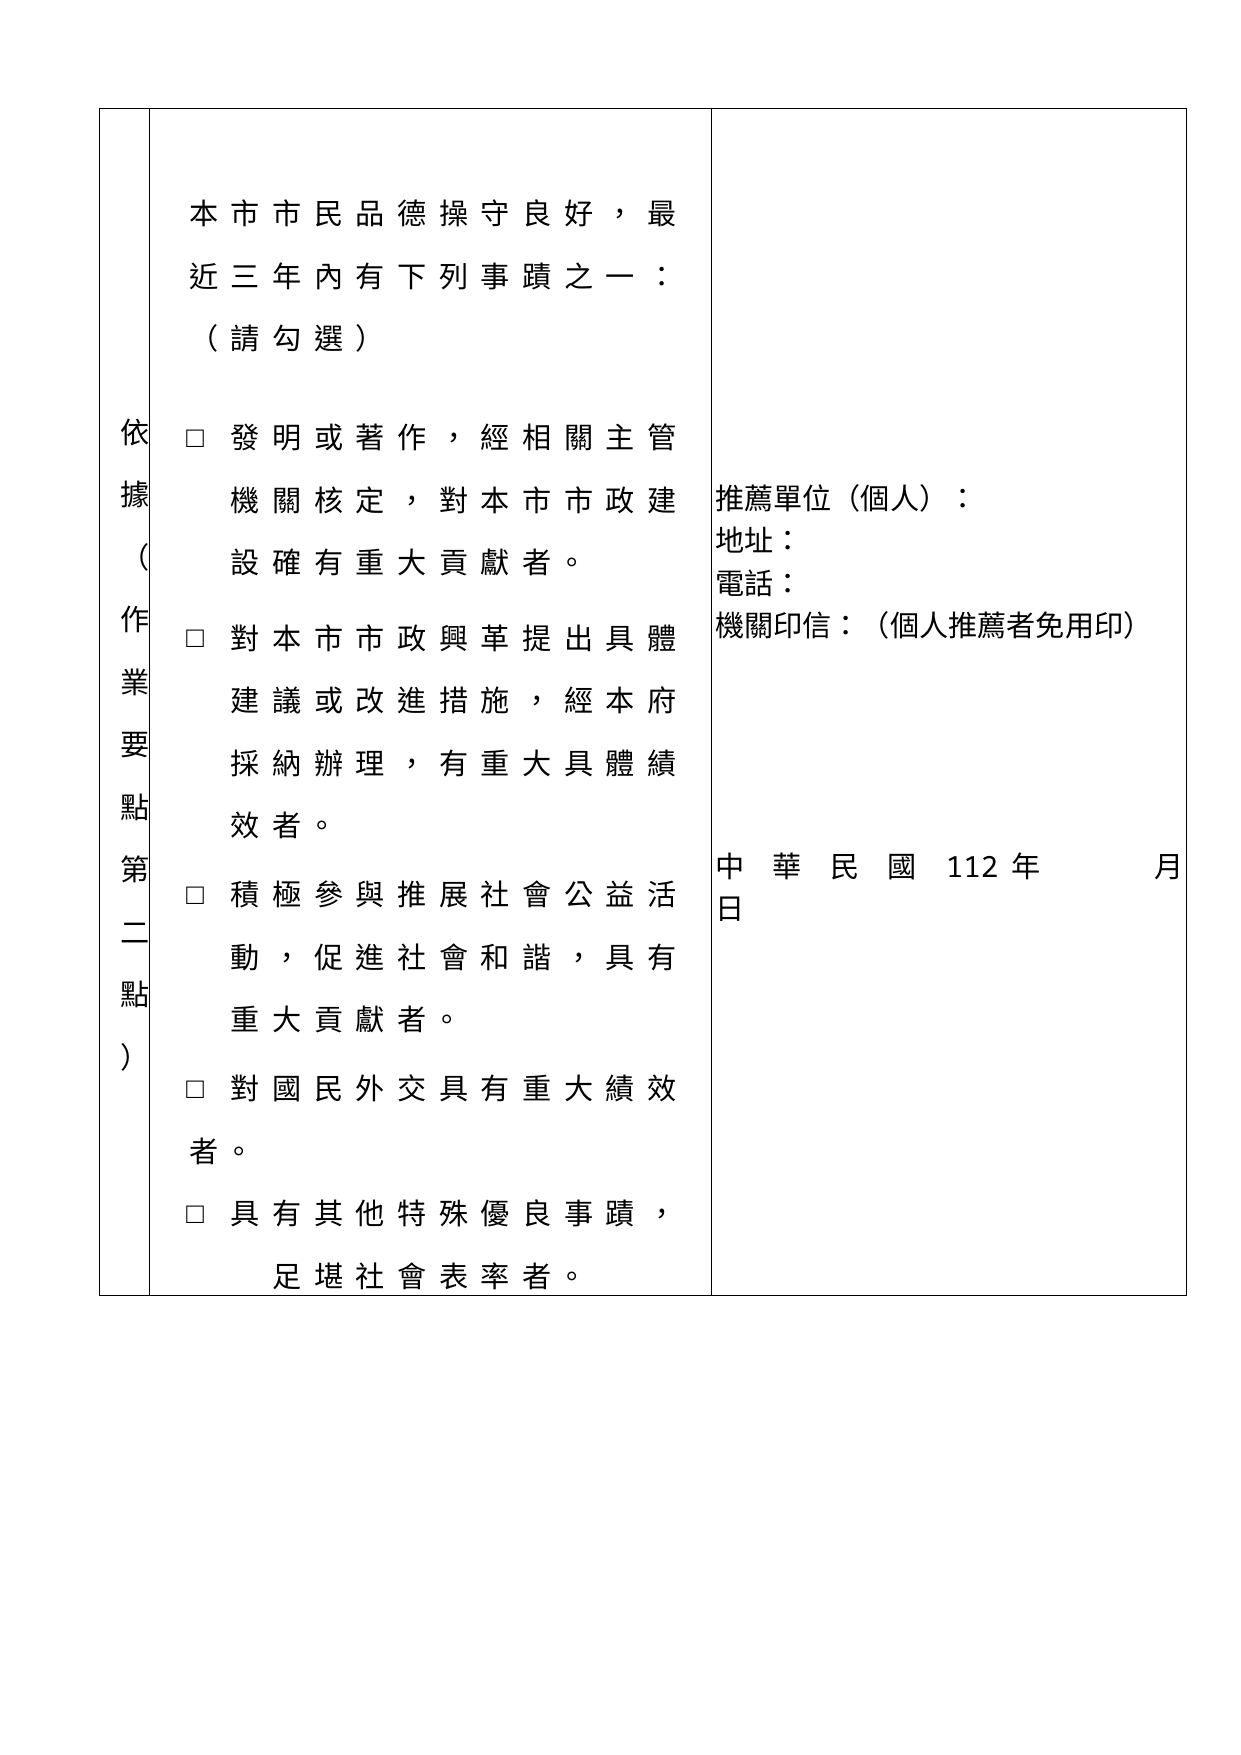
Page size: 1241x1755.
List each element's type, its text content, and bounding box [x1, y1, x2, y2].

table_cell 推薦單位（個人）： 地址： 電話： 機關印信：（個人推薦者免用印） 中 華 民 國 112年 月 日 [712, 109, 1186, 1295]
table_cell 本市市民品德操守良好，最近三年內有下列事蹟之一：（請勾選） □ 發明或著作，經相關主管機關核定，對本市市政建設確有重大貢獻者。 □ 對本市市政興革提出具體建議或改進措施，經本府採納辦理，有重大具體績效者。 □ 積極參與推展社會公益活動，促進社會和諧，具有重大貢獻者。 □ 對國民外交具有重大績效者。 □ 具有其他特殊優良事蹟，足堪社會表率者。 [150, 109, 711, 1295]
table_cell 依據（作業要點第二點） [100, 109, 149, 1295]
